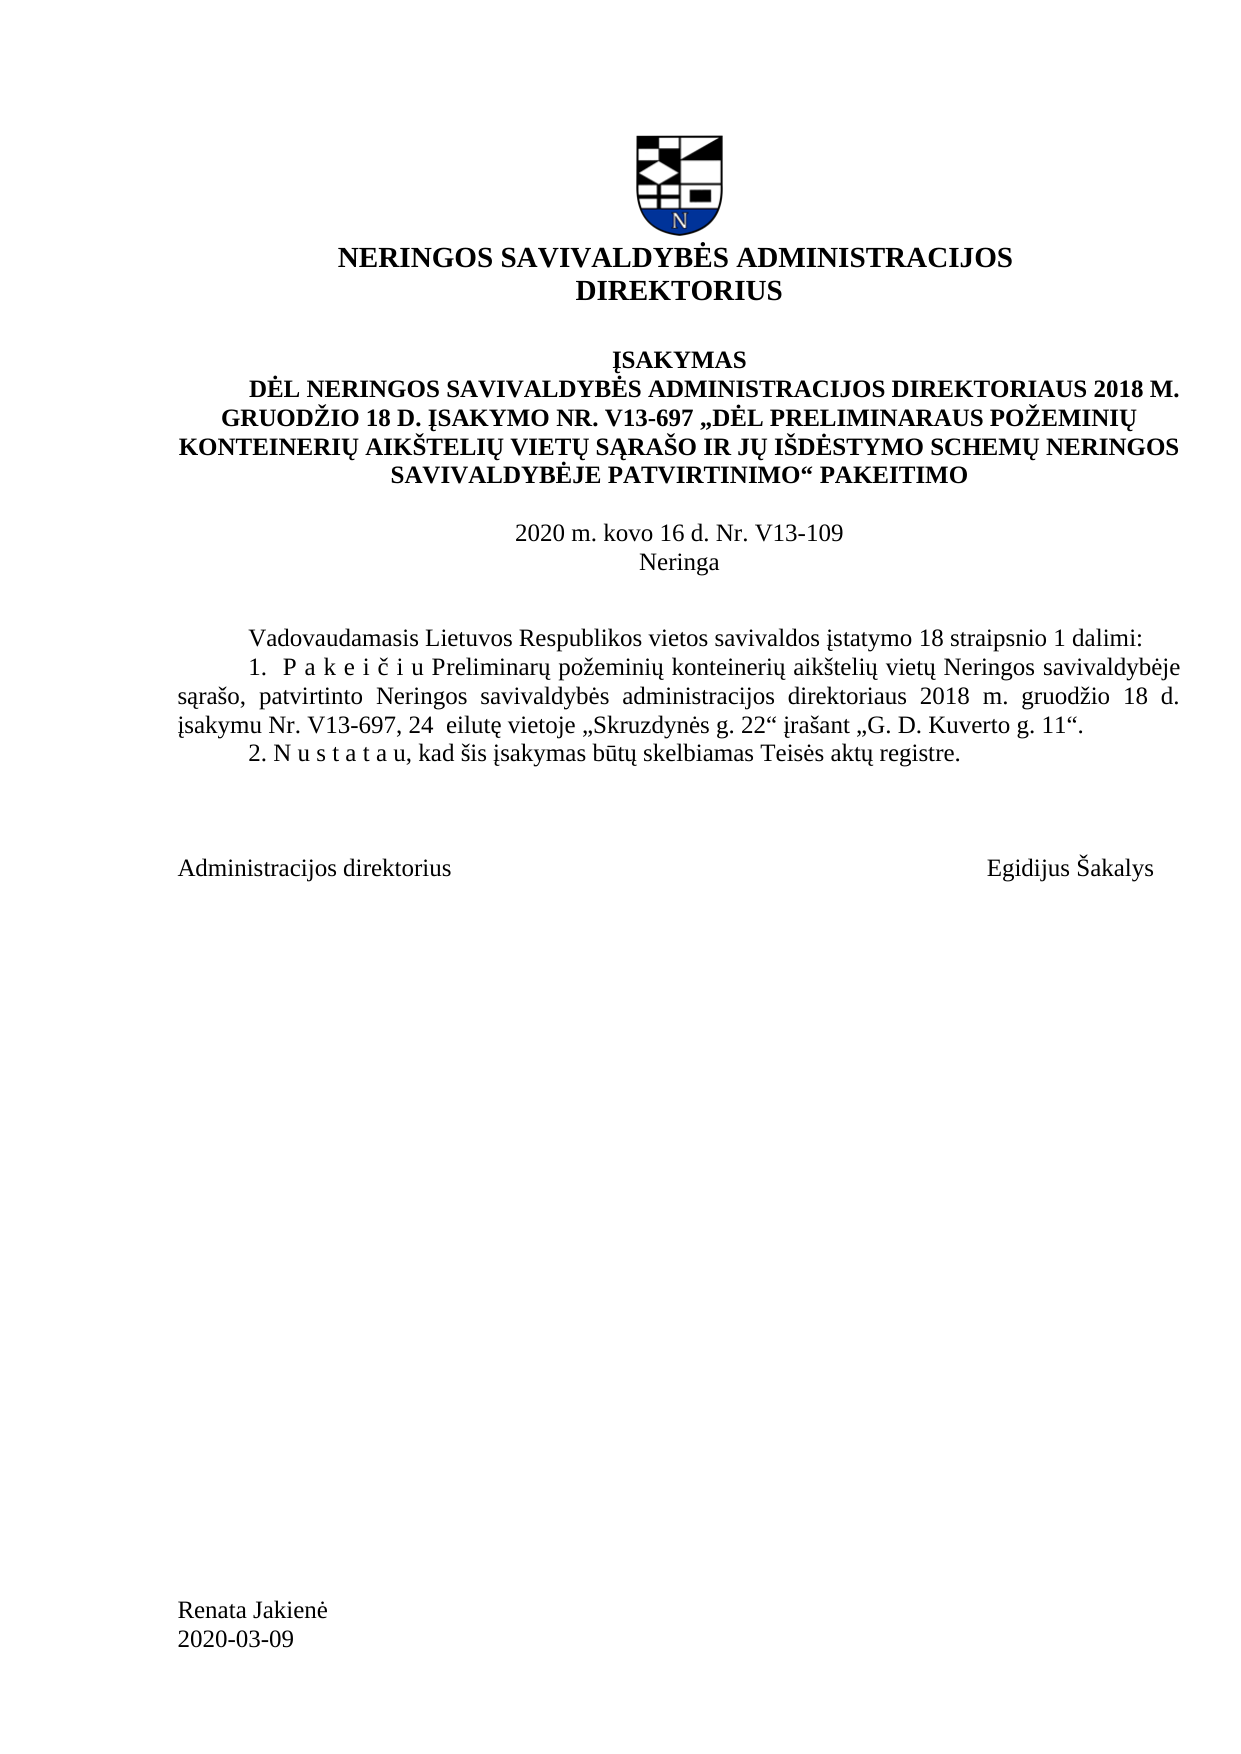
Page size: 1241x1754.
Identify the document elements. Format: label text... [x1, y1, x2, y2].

text DĖL NERINGOS SAVIVALDYBĖS ADMINISTRACIJOS DIREKTORIAUS 2018 M. GRUODŽIO 18 D. ĮSAKYMO NR. V13-697 „DĖL PRELIMINARAUS POŽEMINIŲ KONTEINERIŲ AIKŠTELIŲ VIETŲ SĄRAŠO IR JŲ IŠDĖSTYMO SCHEMŲ NERINGOS SAVIVALDYBĖJE PATVIRTINIMO“ PAKEITIMO [177, 374, 1181, 489]
text 2020 m. kovo 16 d. Nr. V13-109 [177, 518, 1181, 547]
text Neringa [177, 547, 1181, 575]
text ĮSAKYMAS [177, 345, 1181, 374]
text Vadovaudamasis Lietuvos Respublikos vietos savivaldos įstatymo 18 straipsnio 1 dalimi: [177, 623, 1181, 652]
text NERINGOS SAVIVALDYBĖS ADMINISTRACIJOS [177, 240, 1181, 273]
text Administracijos direktorius Egidijus Šakalys [177, 853, 1181, 882]
text 2. N u s t a t a u, kad šis įsakymas būtų skelbiamas Teisės aktų registre. [177, 738, 1181, 767]
text DIREKTORIUS [177, 273, 1181, 307]
text 1. P a k e i č i u Preliminarų požeminių konteinerių aikštelių vietų Neringos savivaldybėje sąrašo, patvirtinto Neringos savivaldybės administracijos direktoriaus 2018 m. gruodžio 18 d. įsakymu Nr. V13-697, 24 eilutę vietoje „Skruzdynės g. 22“ įrašant „G. D. Kuverto g. 11“. [177, 652, 1181, 738]
